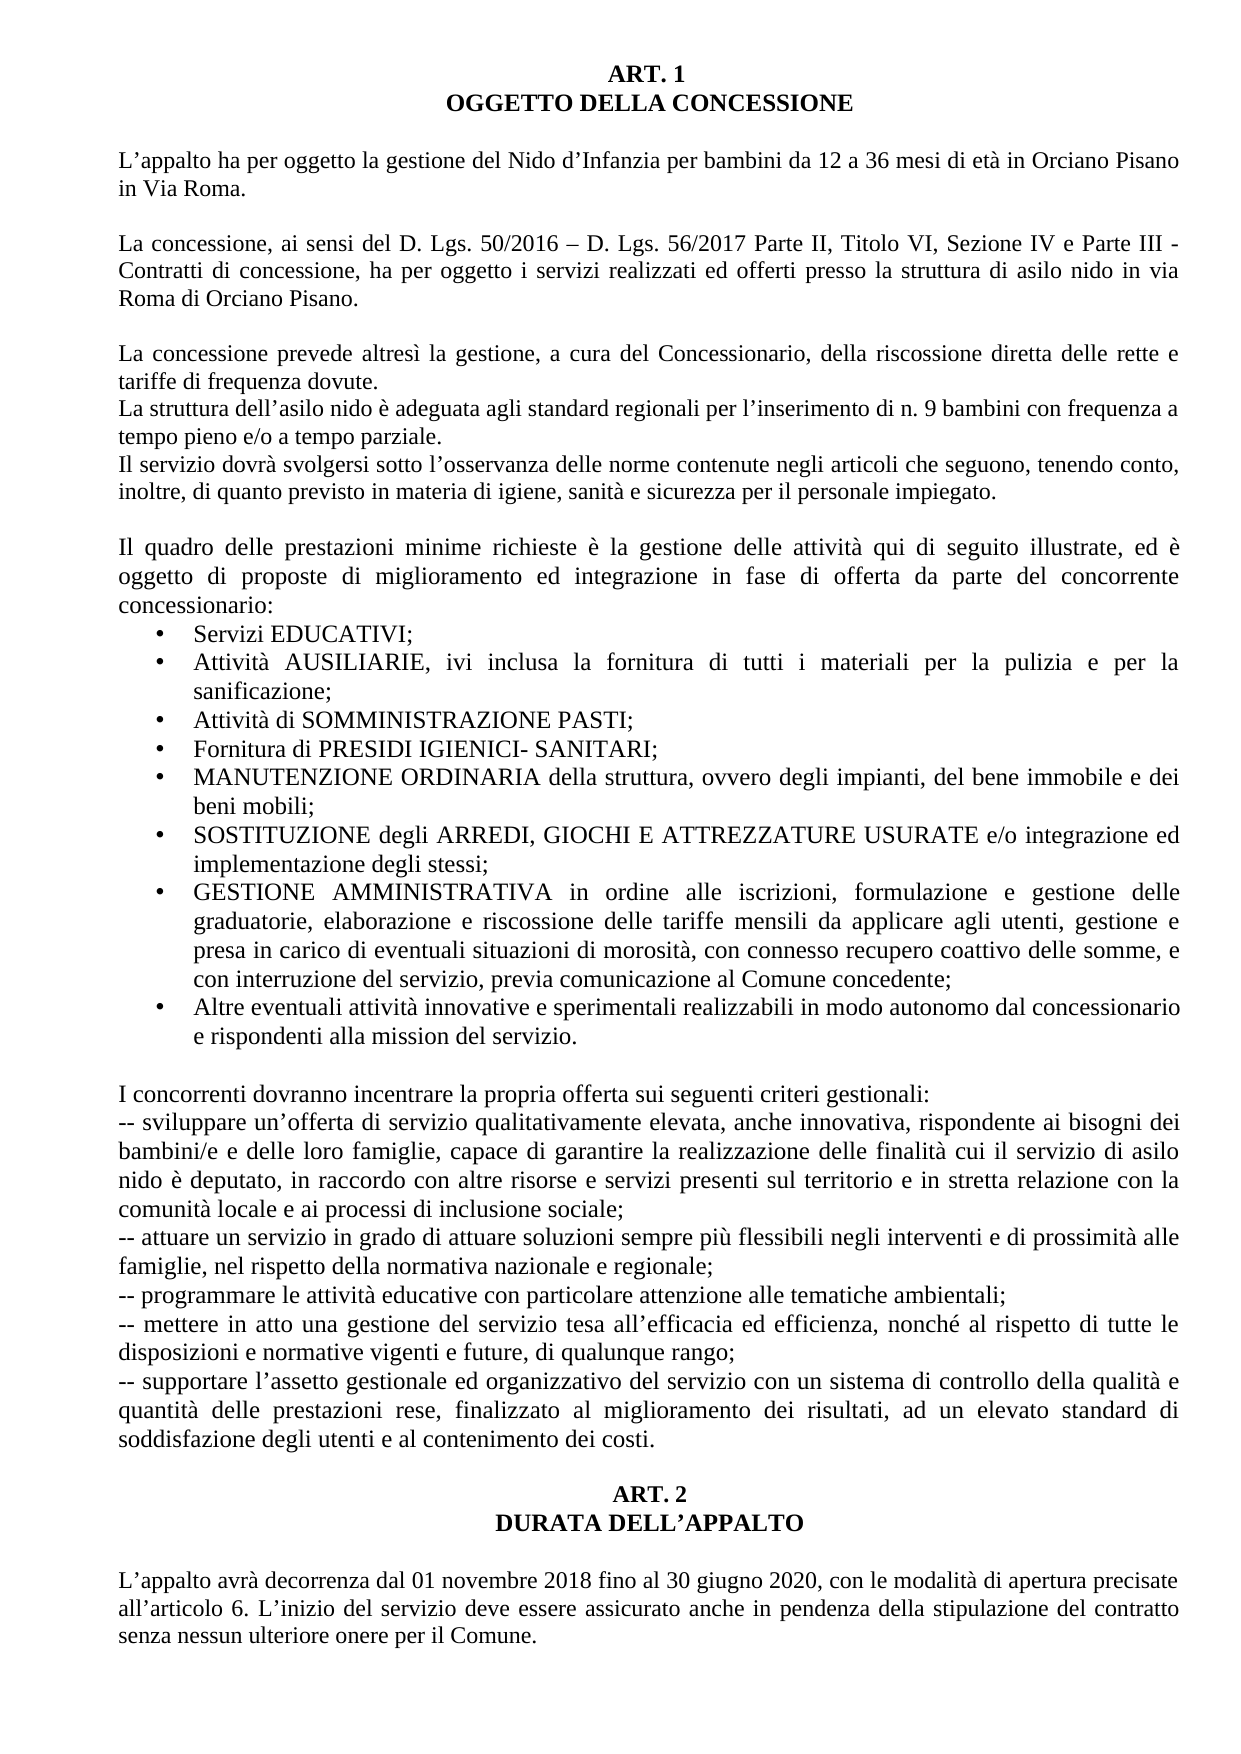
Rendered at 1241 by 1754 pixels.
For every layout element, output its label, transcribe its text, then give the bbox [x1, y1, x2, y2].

text La concessione, ai sensi del D. Lgs. 50/2016 – D. Lgs. 56/2017 Parte II, Titolo VI, Sezione IV e Parte III - Contratti di concessione, ha per oggetto i servizi realizzati ed offerti presso la struttura di asilo nido in via Roma di Orciano Pisano. [118, 229, 1181, 312]
text Il quadro delle prestazioni minime richieste è la gestione delle attività qui di seguito illustrate, ed è oggetto di proposte di miglioramento ed integrazione in fase di offerta da parte del concorrente concessionario: [118, 532, 1181, 619]
list Servizi EDUCATIVI; [156, 619, 1181, 647]
text I concorrenti dovranno incentrare la propria offerta sui seguenti criteri gestionali: [118, 1079, 1181, 1107]
list GESTIONE AMMINISTRATIVA in ordine alle iscrizioni, formulazione e gestione delle graduatorie, elaborazione e riscossione delle tariffe mensili da applicare agli utenti, gestione e presa in carico di eventuali situazioni di morosità, con connesso recupero coattivo delle somme, e con interruzione del servizio, previa comunicazione al Comune concedente; [156, 877, 1181, 992]
text -- mettere in atto una gestione del servizio tesa all’efficacia ed efficienza, nonché al rispetto di tutte le disposizioni e normative vigenti e future, di qualunque rango; [118, 1309, 1181, 1366]
text La struttura dell’asilo nido è adeguata agli standard regionali per l’inserimento di n. 9 bambini con frequenza a tempo pieno e/o a tempo parziale. [118, 394, 1181, 450]
list MANUTENZIONE ORDINARIA della struttura, ovvero degli impianti, del bene immobile e dei beni mobili; [156, 762, 1181, 820]
list Altre eventuali attività innovative e sperimentali realizzabili in modo autonomo dal concessionario e rispondenti alla mission del servizio. [156, 992, 1181, 1050]
text ART. 1 OGGETTO DELLA CONCESSIONE [118, 59, 1181, 117]
list Fornitura di PRESIDI IGIENICI- SANITARI; [156, 734, 1181, 762]
text -- sviluppare un’offerta di servizio qualitativamente elevata, anche innovativa, rispondente ai bisogni dei bambini/e e delle loro famiglie, capace di garantire la realizzazione delle finalità cui il servizio di asilo nido è deputato, in raccordo con altre risorse e servizi presenti sul territorio e in stretta relazione con la comunità locale e ai processi di inclusione sociale; [118, 1107, 1181, 1222]
list Attività AUSILIARIE, ivi inclusa la fornitura di tutti i materiali per la pulizia e per la sanificazione; [156, 647, 1181, 705]
text Il servizio dovrà svolgersi sotto l’osservanza delle norme contenute negli articoli che seguono, tenendo conto, inoltre, di quanto previsto in materia di igiene, sanità e sicurezza per il personale impiegato. [118, 450, 1181, 505]
text -- attuare un servizio in grado di attuare soluzioni sempre più flessibili negli interventi e di prossimità alle famiglie, nel rispetto della normativa nazionale e regionale; [118, 1222, 1181, 1280]
text L’appalto avrà decorrenza dal 01 novembre 2018 fino al 30 giugno 2020, con le modalità di apertura precisate all’articolo 6. L’inizio del servizio deve essere assicurato anche in pendenza della stipulazione del contratto senza nessun ulteriore onere per il Comune. [118, 1566, 1181, 1649]
text -- supportare l’assetto gestionale ed organizzativo del servizio con un sistema di controllo della qualità e quantità delle prestazioni rese, finalizzato al miglioramento dei risultati, ad un elevato standard di soddisfazione degli utenti e al contenimento dei costi. [118, 1366, 1181, 1452]
list SOSTITUZIONE degli ARREDI, GIOCHI E ATTREZZATURE USURATE e/o integrazione ed implementazione degli stessi; [156, 820, 1181, 877]
text L’appalto ha per oggetto la gestione del Nido d’Infanzia per bambini da 12 a 36 mesi di età in Orciano Pisano in Via Roma. [118, 146, 1181, 201]
text ART. 2 DURATA DELL’APPALTO [118, 1480, 1181, 1536]
list Attività di SOMMINISTRAZIONE PASTI; [156, 705, 1181, 734]
text La concessione prevede altresì la gestione, a cura del Concessionario, della riscossione diretta delle rette e tariffe di frequenza dovute. [118, 339, 1181, 394]
text -- programmare le attività educative con particolare attenzione alle tematiche ambientali; [118, 1280, 1181, 1309]
